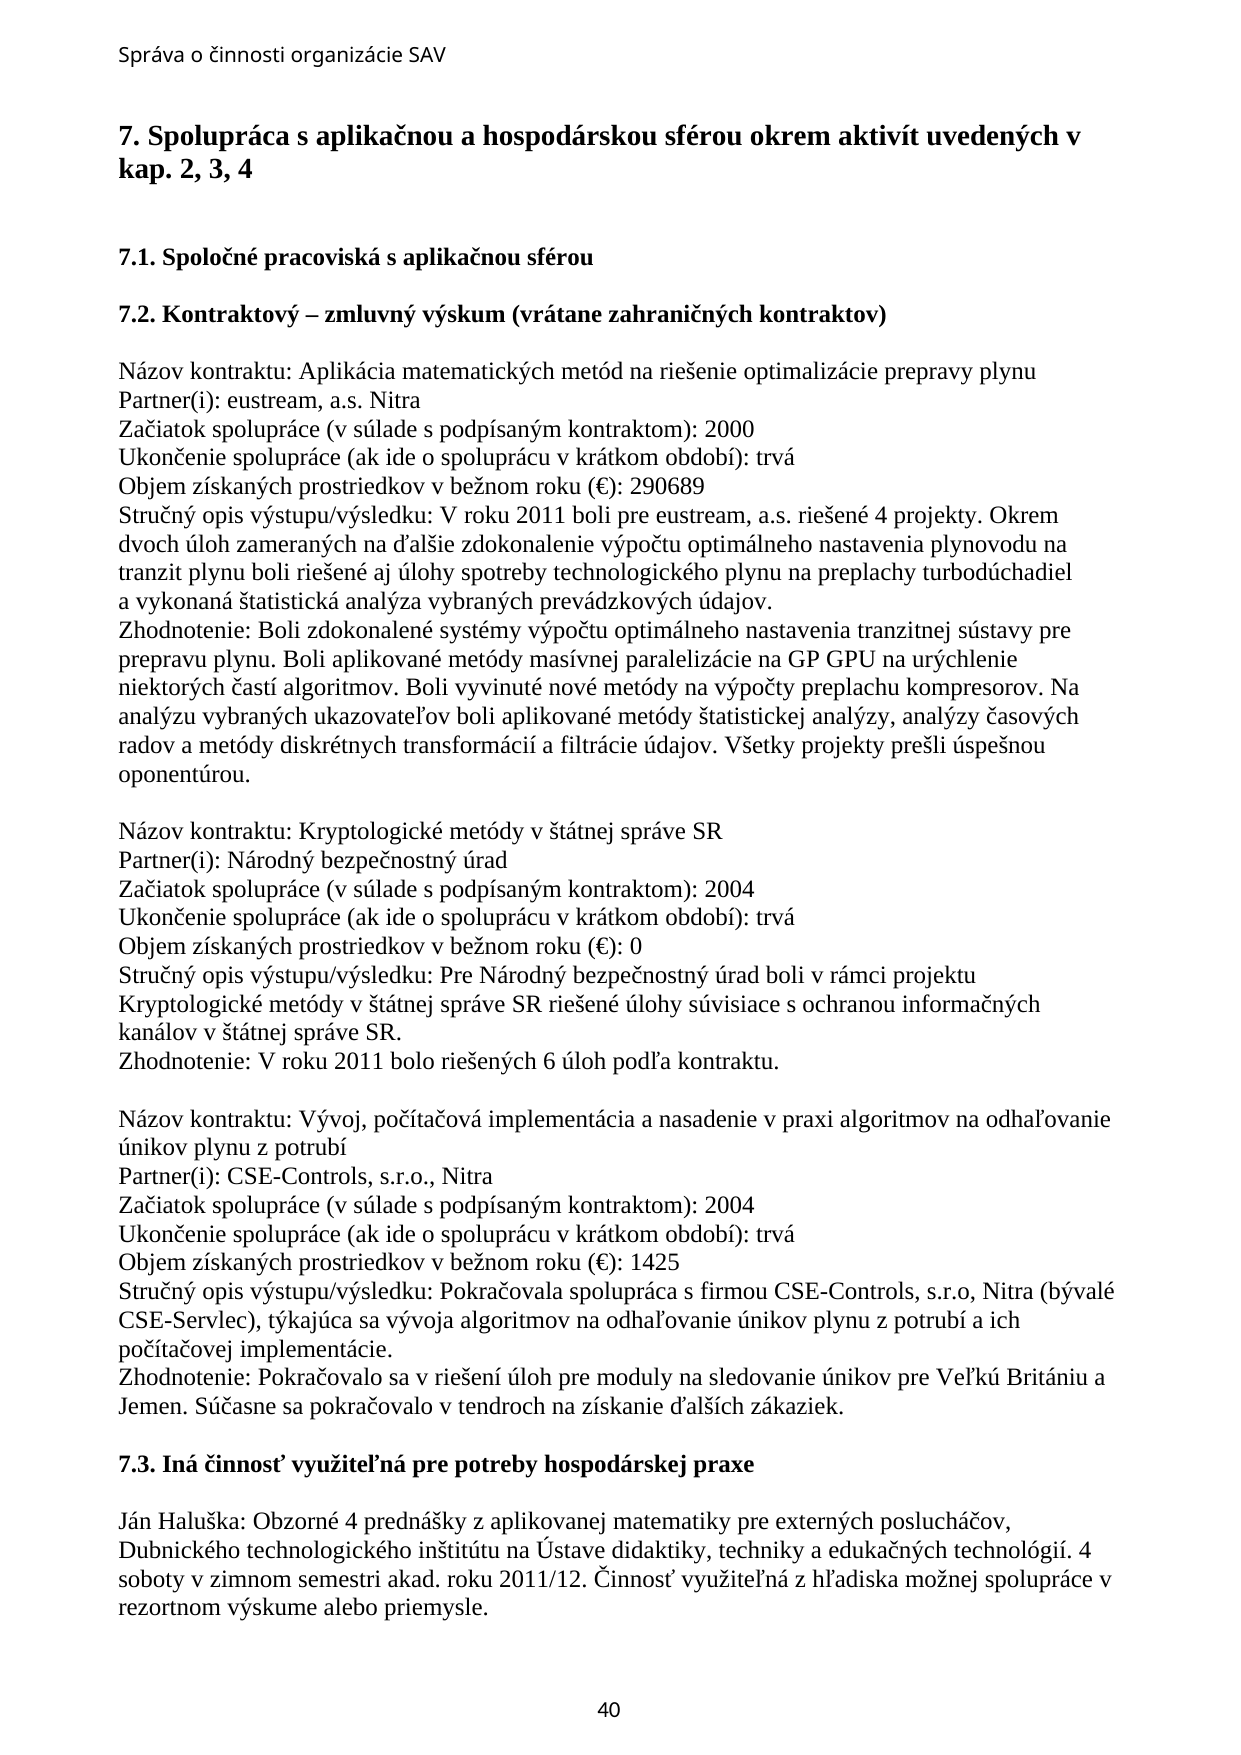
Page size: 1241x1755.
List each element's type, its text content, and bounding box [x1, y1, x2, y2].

text Zhodnotenie: V roku 2011 bolo riešených 6 úloh podľa kontraktu. [118, 1046, 1122, 1104]
text Názov kontraktu: Vývoj, počítačová implementácia a nasadenie v praxi algoritmov na odhaľovanie únikov plynu z potrubí [118, 1104, 1122, 1161]
text Názov kontraktu: Aplikácia matematických metód na riešenie optimalizácie prepravy plynu [118, 356, 1122, 385]
text Stručný opis výstupu/výsledku: Pokračovala spolupráca s firmou CSE-Controls, s.r.o, Nitra (bývalé CSE-Servlec), týkajúca sa vývoja algoritmov na odhaľovanie únikov plynu z potrubí a ich počítačovej implementácie. [118, 1276, 1122, 1362]
text Ján Haluška: Obzorné 4 prednášky z aplikovanej matematiky pre externých poslucháčov, Dubnického technologického inštitútu na Ústave didaktiky, techniky a edukačných technológií. 4 soboty v zimnom semestri akad. roku 2011/12. Činnosť využiteľná z hľadiska možnej spolupráce v rezortnom výskume alebo priemysle. [118, 1506, 1122, 1621]
text Partner(i): eustream, a.s. Nitra [118, 385, 1122, 414]
text Začiatok spolupráce (v súlade s podpísaným kontraktom): 2004 [118, 874, 1122, 902]
text Stručný opis výstupu/výsledku: Pre Národný bezpečnostný úrad boli v rámci projektu Kryptologické metódy v štátnej správe SR riešené úlohy súvisiace s ochranou informačných kanálov v štátnej správe SR. [118, 960, 1122, 1046]
text Názov kontraktu: Kryptologické metódy v štátnej správe SR [118, 816, 1122, 845]
text Začiatok spolupráce (v súlade s podpísaným kontraktom): 2000 [118, 414, 1122, 442]
text Partner(i): CSE-Controls, s.r.o., Nitra [118, 1161, 1122, 1190]
text 7.3. Iná činnosť využiteľná pre potreby hospodárskej praxe [118, 1449, 1122, 1506]
text Zhodnotenie: Boli zdokonalené systémy výpočtu optimálneho nastavenia tranzitnej sústavy pre prepravu plynu. Boli aplikované metódy masívnej paralelizácie na GP GPU na urýchlenie niektorých častí algoritmov. Boli vyvinuté nové metódy na výpočty preplachu kompresorov. Na analýzu vybraných ukazovateľov boli aplikované metódy štatistickej analýzy, analýzy časových radov a metódy diskrétnych transformácií a filtrácie údajov. Všetky projekty prešli úspešnou oponentúrou. [118, 615, 1122, 816]
text Stručný opis výstupu/výsledku: V roku 2011 boli pre eustream, a.s. riešené 4 projekty. Okrem dvoch úloh zameraných na ďalšie zdokonalenie výpočtu optimálneho nastavenia plynovodu na tranzit plynu boli riešené aj úlohy spotreby technologického plynu na preplachy turbodúchadiel a vykonaná štatistická analýza vybraných prevádzkových údajov. [118, 500, 1122, 615]
text Objem získaných prostriedkov v bežnom roku (€): 290689 [118, 471, 1122, 500]
text Partner(i): Národný bezpečnostný úrad [118, 845, 1122, 874]
text Ukončenie spolupráce (ak ide o spoluprácu v krátkom období): trvá [118, 442, 1122, 471]
text 7. Spolupráca s aplikačnou a hospodárskou sférou okrem aktivít uvedených v kap. 2, 3, 4 [118, 118, 1122, 242]
text Ukončenie spolupráce (ak ide o spoluprácu v krátkom období): trvá [118, 902, 1122, 931]
text Zhodnotenie: Pokračovalo sa v riešení úloh pre moduly na sledovanie únikov pre Veľkú Britániu a Jemen. Súčasne sa pokračovalo v tendroch na získanie ďalších zákaziek. [118, 1362, 1122, 1449]
text Objem získaných prostriedkov v bežnom roku (€): 1425 [118, 1247, 1122, 1276]
text Ukončenie spolupráce (ak ide o spoluprácu v krátkom období): trvá [118, 1219, 1122, 1247]
text 7.2. Kontraktový – zmluvný výskum (vrátane zahraničných kontraktov) [118, 299, 1122, 356]
text 7.1. Spoločné pracoviská s aplikačnou sférou [118, 242, 1122, 299]
text Začiatok spolupráce (v súlade s podpísaným kontraktom): 2004 [118, 1190, 1122, 1219]
text Objem získaných prostriedkov v bežnom roku (€): 0 [118, 931, 1122, 960]
